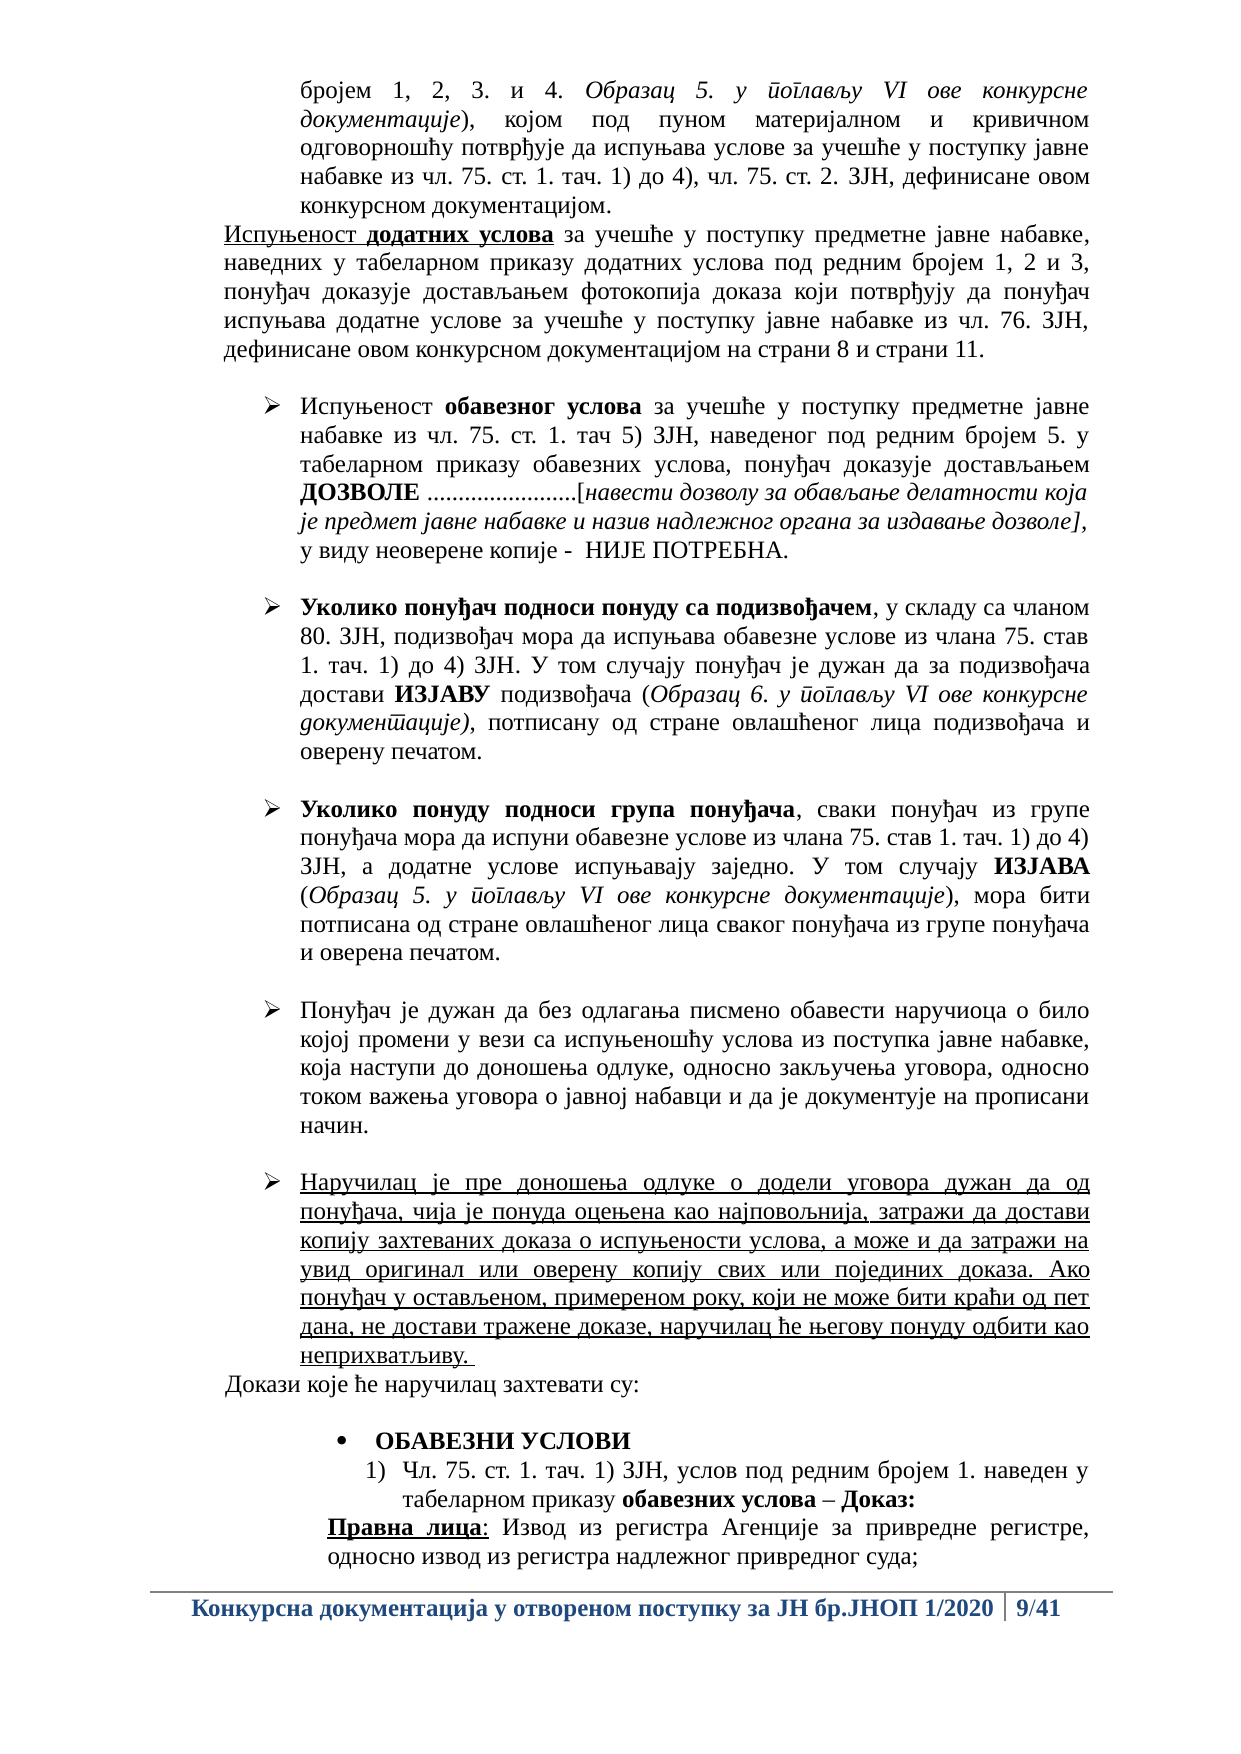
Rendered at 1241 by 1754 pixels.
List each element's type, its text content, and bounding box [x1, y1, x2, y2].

list Чл. 75. ст. 1. тач. 1) ЗЈН, услов под редним бројем 1. наведен у табеларном приказу обавезних услова – Доказ: [365, 1455, 1090, 1512]
list Испуњеност обавезног услова за учешће у поступку предметне јавне набавке из чл. 75. ст. 1. тач 5) ЗЈН, наведеног под редним бројем 5. у табеларном приказу обавезних услова, понуђач доказује достављањем ДОЗВОЛЕ ........................[навести дозволу за обављање делатности која је предмет јавне набавке и назив надлежног органа за издавање дозволе], у виду неоверене копије - НИЈЕ ПОТРЕБНА. [262, 391, 1090, 564]
list Уколико понуђач подноси понуду са подизвођачем, у складу са чланом 80. ЗЈН, подизвођач мора да испуњава обавезне услове из члана 75. став 1. тач. 1) до 4) ЗЈН. У том случају понуђач је дужан да за подизвођача достави ИЗЈАВУ подизвођача (Образац 6. у поглављу VI ове конкурсне документације), потписану од стране овлашћеног лица подизвођача и оверену печатом. [262, 592, 1090, 765]
list Докази које ће наручилац захтевати су: [225, 1369, 1090, 1397]
list Правна лица: Извод из регистра Агенције за привредне регистре, односно извод из регистра надлежног привредног суда; [327, 1512, 1090, 1570]
list Понуђач је дужан да без одлагања писмено обавести наручиоца о било којој промени у вези са испуњеношћу услова из поступка јавне набавке, која наступи до доношења одлуке, односно закључења уговора, односно током важења уговора о јавној набавци и да је документује на прописани начин. [262, 995, 1090, 1139]
list Испуњеност додатних услова за учешће у поступку предметне јавне набавке, наведних у табеларном приказу додатних услова под редним бројем 1, 2 и 3, понуђач доказује достављањем фотокопија доказа који потврђују да понуђач испуњава додатне услове за учешће у поступку јавне набавке из чл. 76. ЗЈН, дефинисане овом конкурсном документацијом на страни 8 и страни 11. [224, 219, 1090, 362]
list бројем 1, 2, 3. и 4. Образац 5. у поглављу VI ове конкурсне документације), којом под пуном материјалном и кривичном одговорношћу потврђује да испуњава услове за учешће у поступку јавне набавке из чл. 75. ст. 1. тач. 1) до 4), чл. 75. ст. 2. ЗЈН, дефинисане овом конкурсном документацијом. [262, 75, 1090, 219]
list ОБАВЕЗНИ УСЛОВИ [337, 1426, 1090, 1455]
list Наручилац је пре доношења одлуке о додели уговора дужан да од понуђача, чија је понуда оцењена као најповољнија, затражи да достави копију захтеваних доказа о испуњености услова, а може и да затражи на увид оригинал или оверену копију свих или појединих доказа. Ако понуђач у остављеном, примереном року, који не може бити краћи од пет дана, не достави тражене доказе, наручилац ће његову понуду одбити као неприхватљиву. [262, 1167, 1090, 1369]
list Уколико понуду подноси група понуђача, сваки понуђач из групе понуђача мора да испуни обавезне услове из члана 75. став 1. тач. 1) до 4) ЗЈН, а додатне услове испуњавају заједно. У том случају ИЗЈАВА (Образац 5. у поглављу VI ове конкурсне документације), мора бити потписана од стране овлашћеног лица сваког понуђача из групе понуђача и оверена печатом. [262, 794, 1090, 966]
